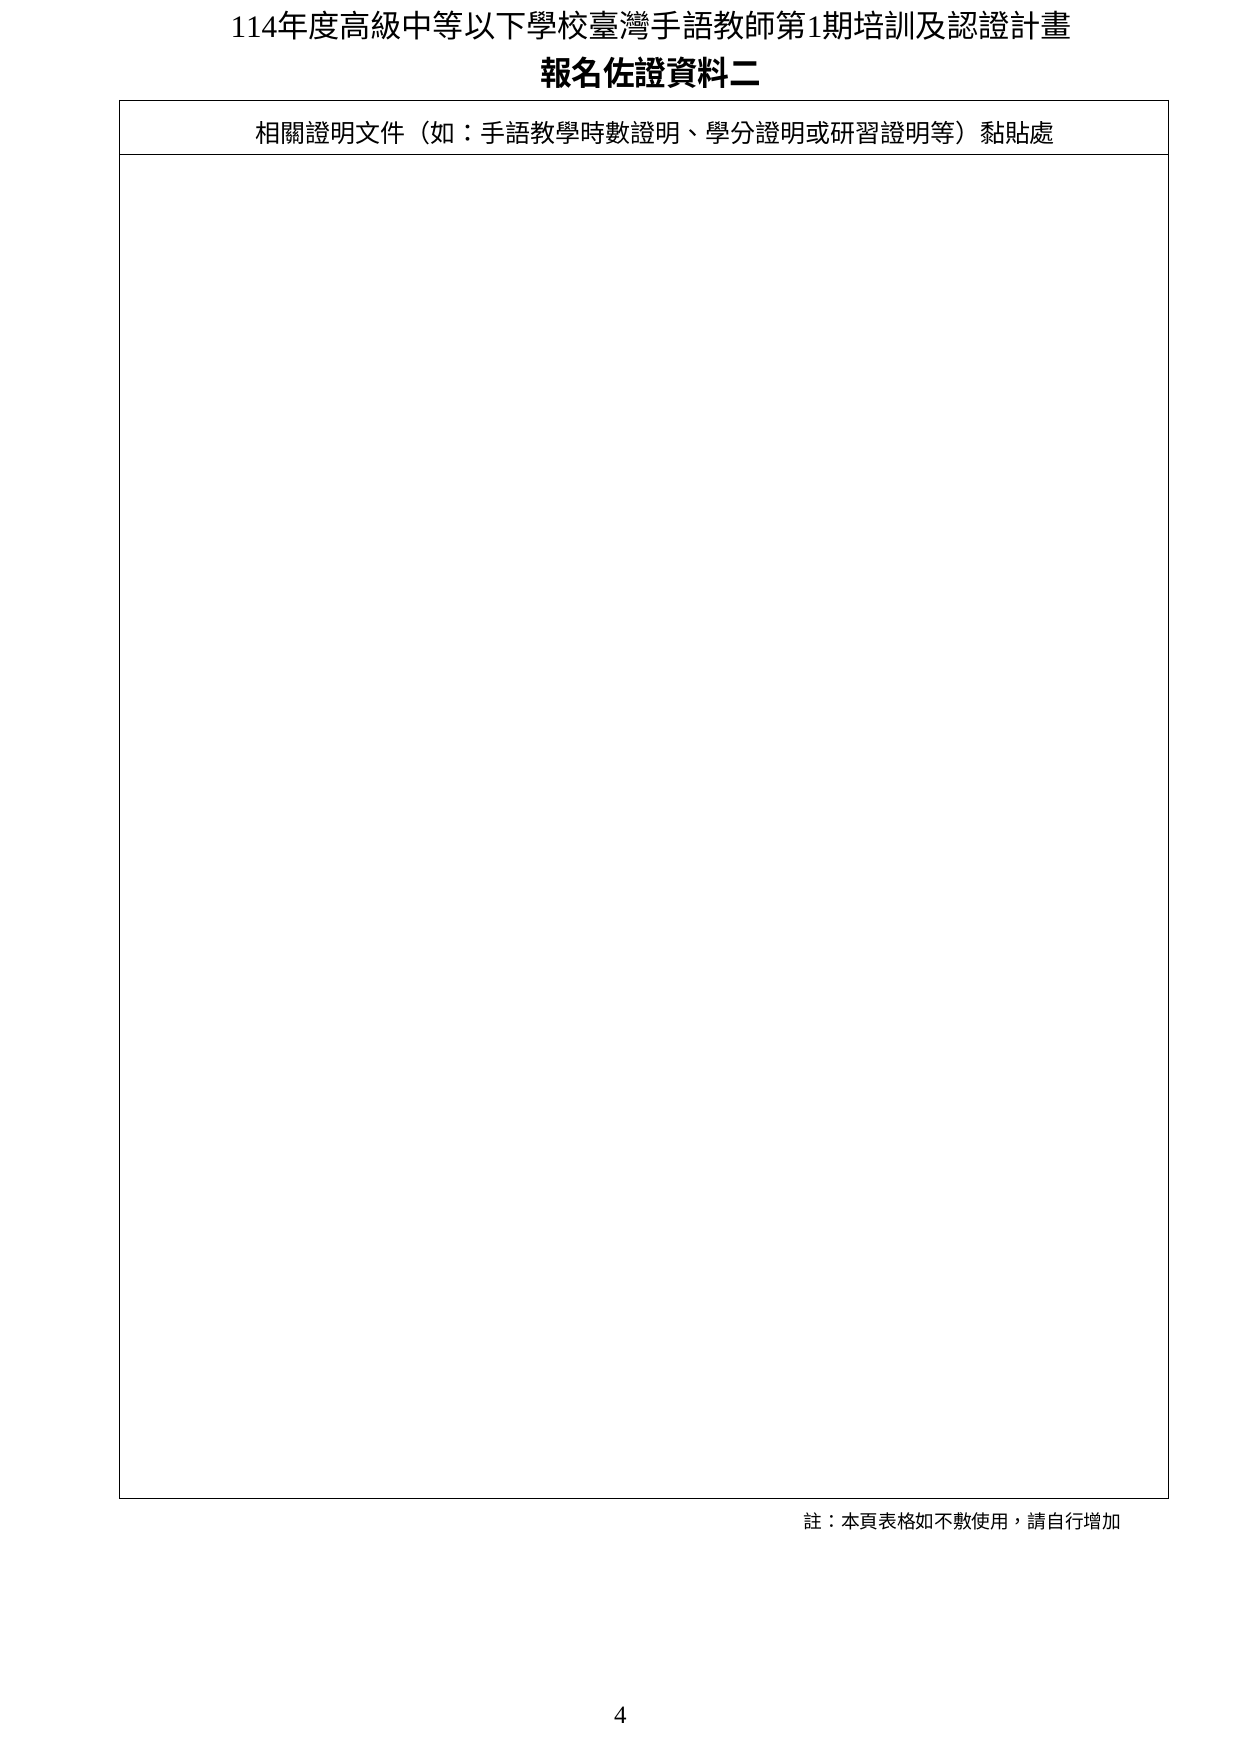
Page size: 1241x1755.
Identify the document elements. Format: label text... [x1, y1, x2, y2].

text 114年度高級中等以下學校臺灣手語教師第1期培訓及認證計畫報名佐證資料二 [219, 2, 1083, 95]
text 註：本頁表格如不敷使用，請自行增加 [804, 1507, 1166, 1534]
table_cell [120, 155, 1168, 1498]
table_header 相關證明文件（如：手語教學時數證明、學分證明或研習證明等）黏貼處 [120, 101, 1168, 154]
